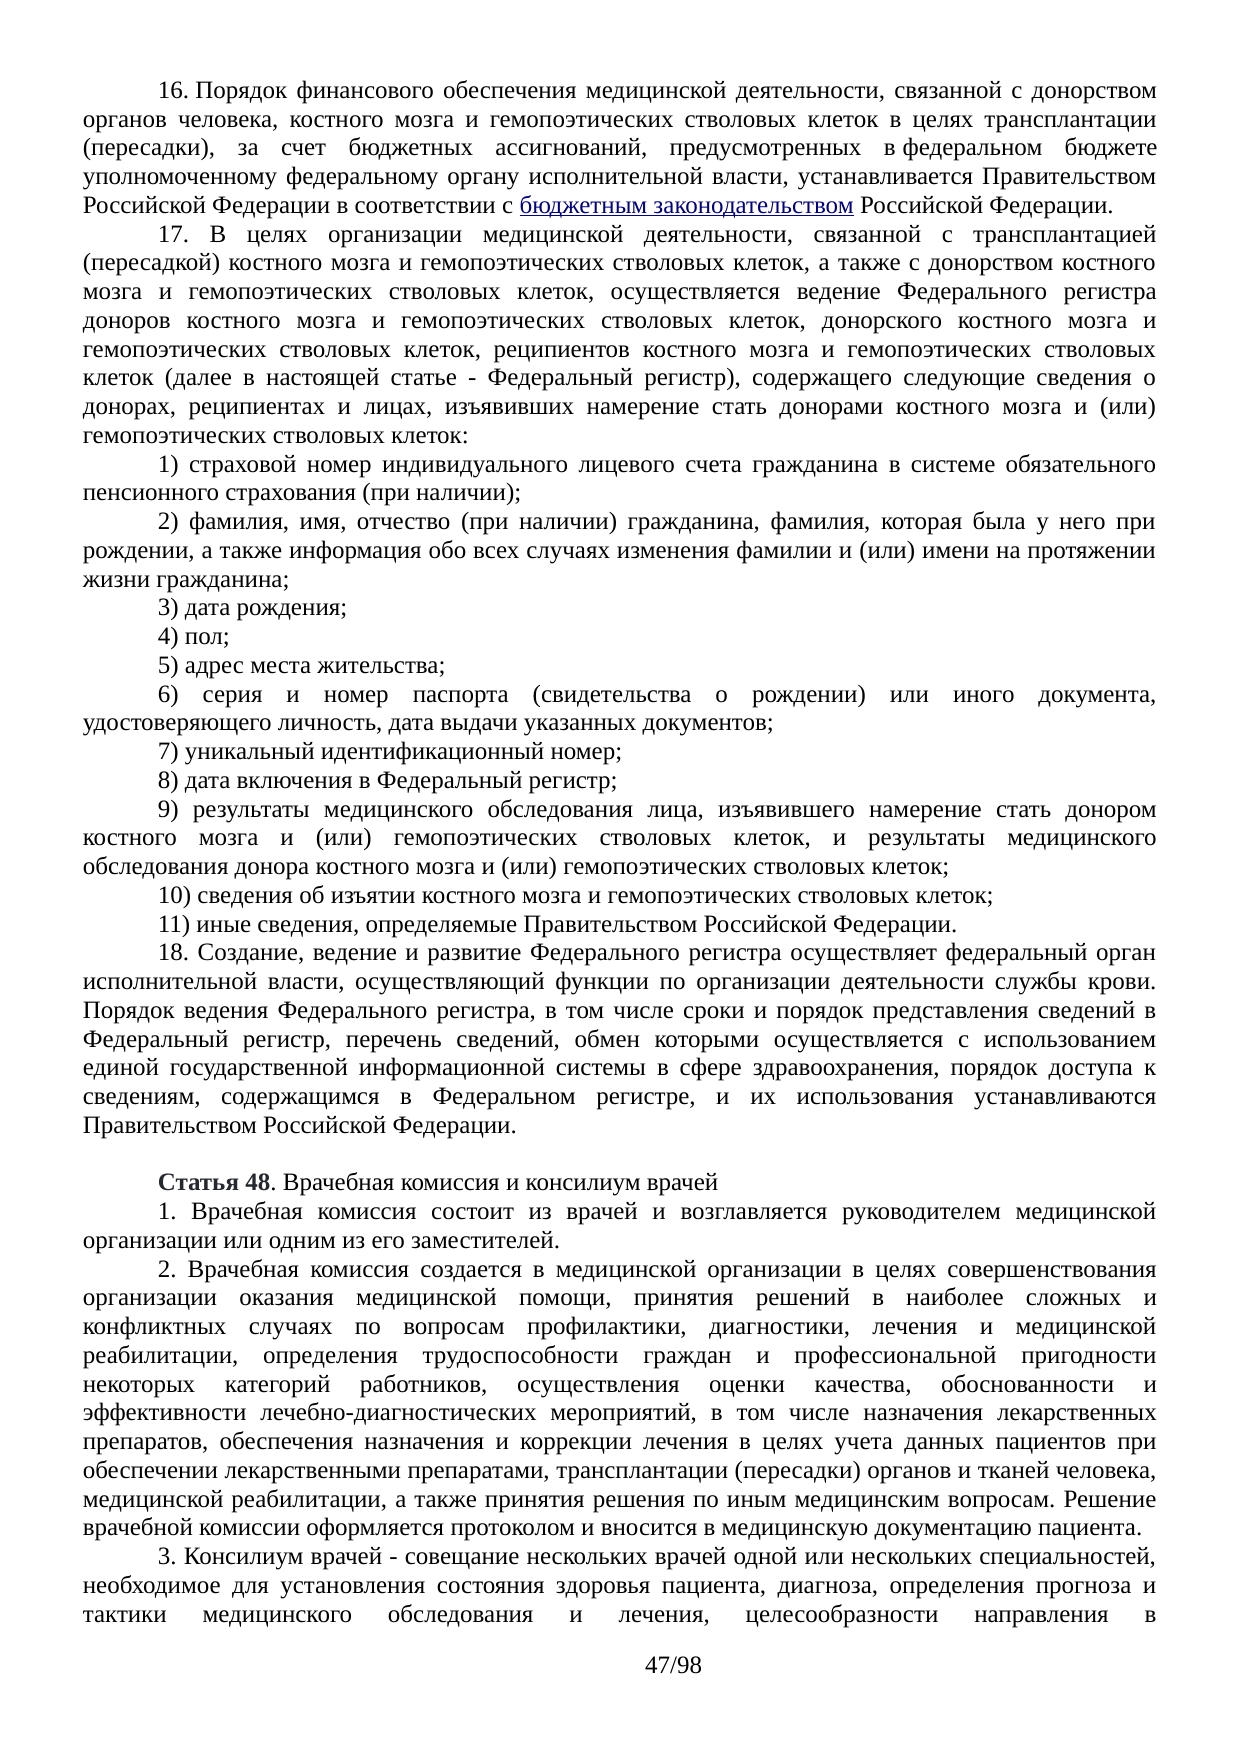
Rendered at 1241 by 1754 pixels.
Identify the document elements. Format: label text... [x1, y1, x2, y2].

text 11) иные сведения, определяемые Правительством Российской Федерации. [83, 909, 1157, 937]
text 8) дата включения в Федеральный регистр; [83, 765, 1157, 794]
text 1) страховой номер индивидуального лицевого счета гражданина в системе обязательного пенсионного страхования (при наличии); [83, 449, 1157, 506]
text 3) дата рождения; [83, 592, 1157, 621]
text 9) результаты медицинского обследования лица, изъявившего намерение стать донором костного мозга и (или) гемопоэтических стволовых клеток, и результаты медицинского обследования донора костного мозга и (или) гемопоэтических стволовых клеток; [83, 794, 1157, 880]
text 6) серия и номер паспорта (свидетельства о рождении) или иного документа, удостоверяющего личность, дата выдачи указанных документов; [83, 679, 1157, 736]
text 4) пол; [83, 621, 1157, 650]
text 7) уникальный идентификационный номер; [83, 736, 1157, 765]
text 17. В целях организации медицинской деятельности, связанной с трансплантацией (пересадкой) костного мозга и гемопоэтических стволовых клеток, а также с донорством костного мозга и гемопоэтических стволовых клеток, осуществляется ведение Федерального регистра доноров костного мозга и гемопоэтических стволовых клеток, донорского костного мозга и гемопоэтических стволовых клеток, реципиентов костного мозга и гемопоэтических стволовых клеток (далее в настоящей статье - Федеральный регистр), содержащего следующие сведения о донорах, реципиентах и лицах, изъявивших намерение стать донорами костного мозга и (или) гемопоэтических стволовых клеток: [83, 219, 1157, 449]
text 2. Врачебная комиссия создается в медицинской организации в целях совершенствования организации оказания медицинской помощи, принятия решений в наиболее сложных и конфликтных случаях по вопросам профилактики, диагностики, лечения и медицинской реабилитации, определения трудоспособности граждан и профессиональной пригодности некоторых категорий работников, осуществления оценки качества, обоснованности и эффективности лечебно-диагностических мероприятий, в том числе назначения лекарственных препаратов, обеспечения назначения и коррекции лечения в целях учета данных пациентов при обеспечении лекарственными препаратами, трансплантации (пересадки) органов и тканей человека, медицинской реабилитации, а также принятия решения по иным медицинским вопросам. Решение врачебной комиссии оформляется протоколом и вносится в медицинскую документацию пациента. [83, 1254, 1157, 1541]
text 2) фамилия, имя, отчество (при наличии) гражданина, фамилия, которая была у него при рождении, а также информация обо всех случаях изменения фамилии и (или) имени на протяжении жизни гражданина; [83, 506, 1157, 592]
text 10) сведения об изъятии костного мозга и гемопоэтических стволовых клеток; [83, 880, 1157, 909]
text 5) адрес места жительства; [83, 650, 1157, 679]
text 18. Создание, ведение и развитие Федерального регистра осуществляет федеральный орган исполнительной власти, осуществляющий функции по организации деятельности службы крови. Порядок ведения Федерального регистра, в том числе сроки и порядок представления сведений в Федеральный регистр, перечень сведений, обмен которыми осуществляется с использованием единой государственной информационной системы в сфере здравоохранения, порядок доступа к сведениям, содержащимся в Федеральном регистре, и их использования устанавливаются Правительством Российской Федерации. [83, 937, 1157, 1139]
text 3. Консилиум врачей - совещание нескольких врачей одной или нескольких специальностей, необходимое для установления состояния здоровья пациента, диагноза, определения прогноза и тактики медицинского обследования и лечения, целесообразности направления в [83, 1541, 1157, 1627]
text 16. Порядок финансового обеспечения медицинской деятельности, связанной с донорством органов человека, костного мозга и гемопоэтических стволовых клеток в целях трансплантации (пересадки), за счет бюджетных ассигнований, предусмотренных в федеральном бюджете уполномоченному федеральному органу исполнительной власти, устанавливается Правительством Российской Федерации в соответствии с бюджетным законодательством Российской Федерации. [83, 75, 1157, 219]
text 1. Врачебная комиссия состоит из врачей и возглавляется руководителем медицинской организации или одним из его заместителей. [83, 1196, 1157, 1254]
text Статья 48. Врачебная комиссия и консилиум врачей [158, 1167, 1157, 1196]
